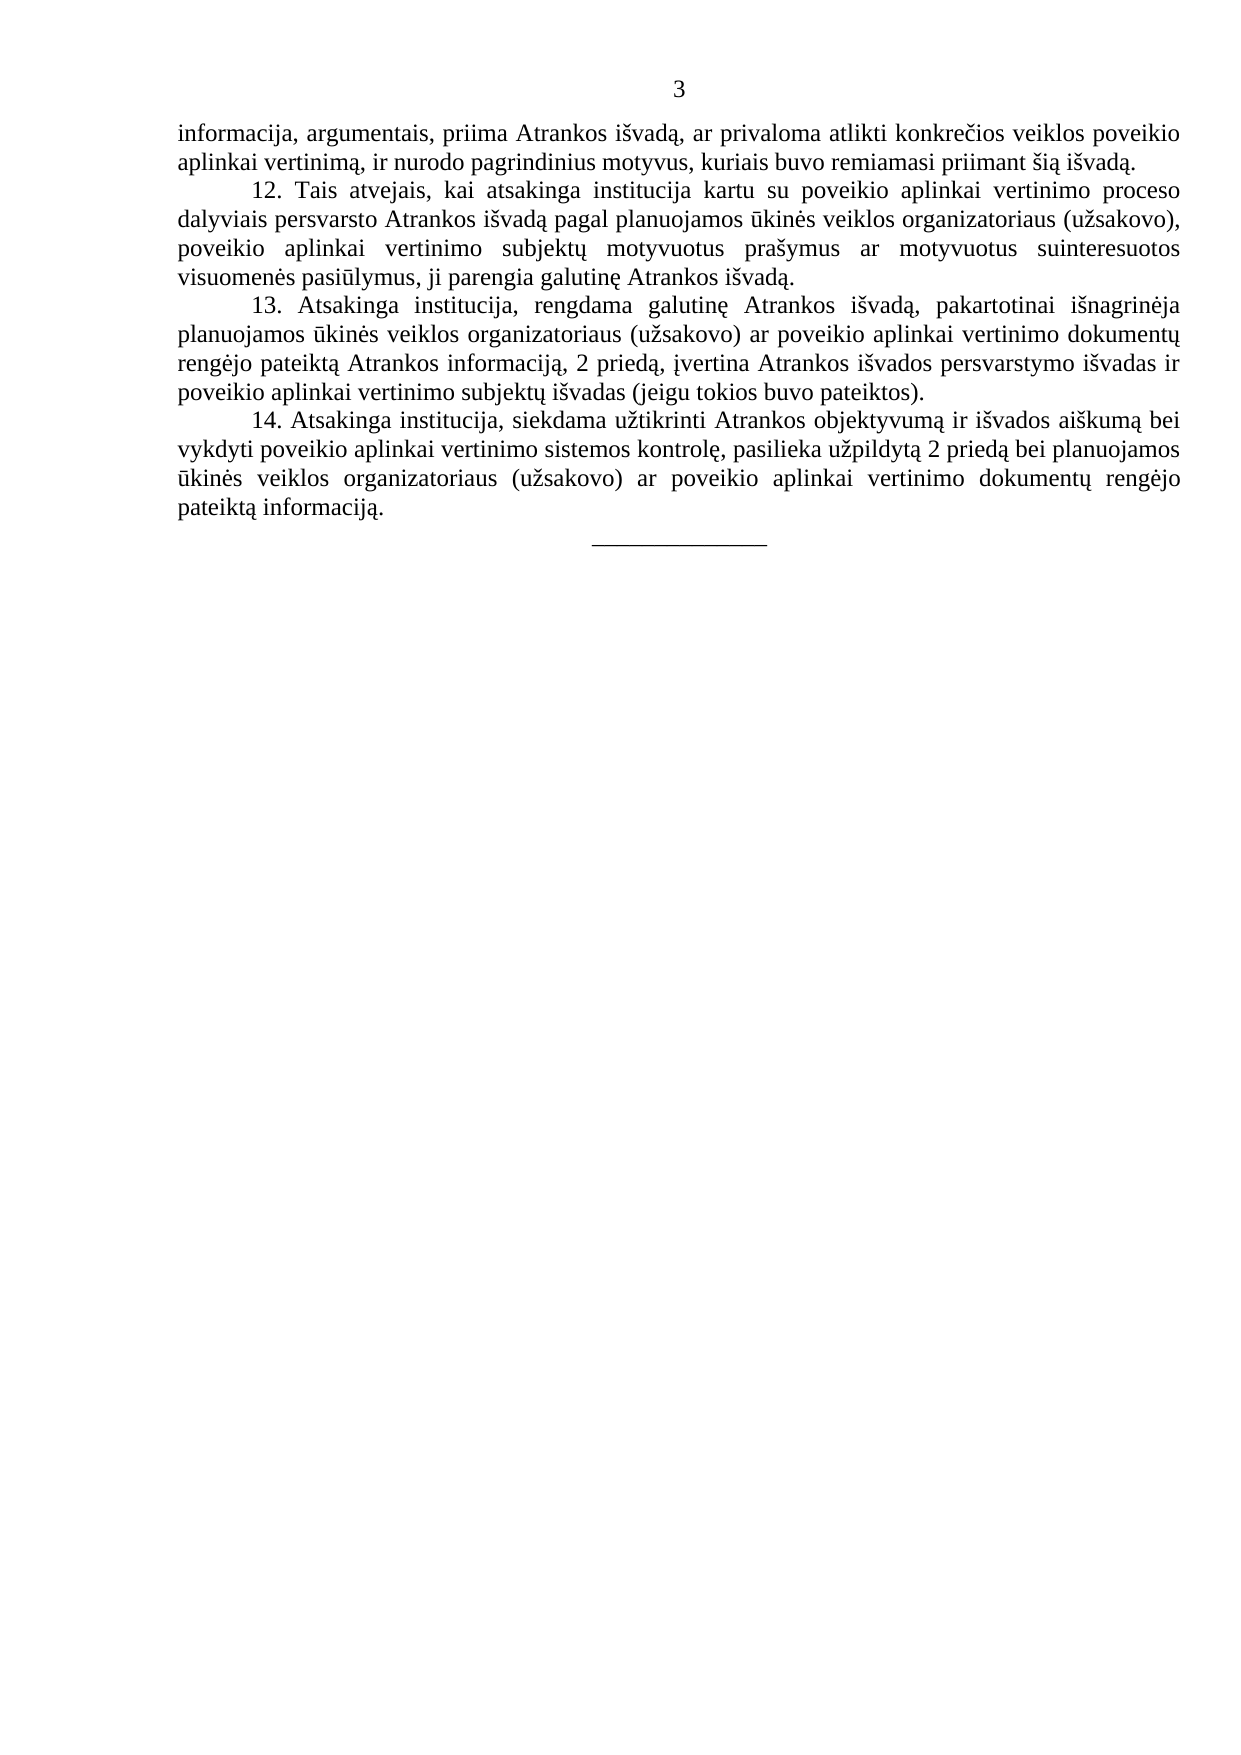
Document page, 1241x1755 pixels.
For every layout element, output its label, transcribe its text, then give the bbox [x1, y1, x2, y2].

text 12. Tais atvejais, kai atsakinga institucija kartu su poveikio aplinkai vertinimo proceso dalyviais persvarsto Atrankos išvadą pagal planuojamos ūkinės veiklos organizatoriaus (užsakovo), poveikio aplinkai vertinimo subjektų motyvuotus prašymus ar motyvuotus suinteresuotos visuomenės pasiūlymus, ji parengia galutinę Atrankos išvadą. [177, 176, 1181, 291]
text informacija, argumentais, priima Atrankos išvadą, ar privaloma atlikti konkrečios veiklos poveikio aplinkai vertinimą, ir nurodo pagrindinius motyvus, kuriais buvo remiamasi priimant šią išvadą. [177, 118, 1181, 176]
text 13. Atsakinga institucija, rengdama galutinę Atrankos išvadą, pakartotinai išnagrinėja planuojamos ūkinės veiklos organizatoriaus (užsakovo) ar poveikio aplinkai vertinimo dokumentų rengėjo pateiktą Atrankos informaciją, 2 priedą, įvertina Atrankos išvados persvarstymo išvadas ir poveikio aplinkai vertinimo subjektų išvadas (jeigu tokios buvo pateiktos). [177, 291, 1181, 406]
text 14. Atsakinga institucija, siekdama užtikrinti Atrankos objektyvumą ir išvados aiškumą bei vykdyti poveikio aplinkai vertinimo sistemos kontrolę, pasilieka užpildytą 2 priedą bei planuojamos ūkinės veiklos organizatoriaus (užsakovo) ar poveikio aplinkai vertinimo dokumentų rengėjo pateiktą informaciją. [177, 406, 1181, 521]
text ______________ [177, 521, 1181, 549]
